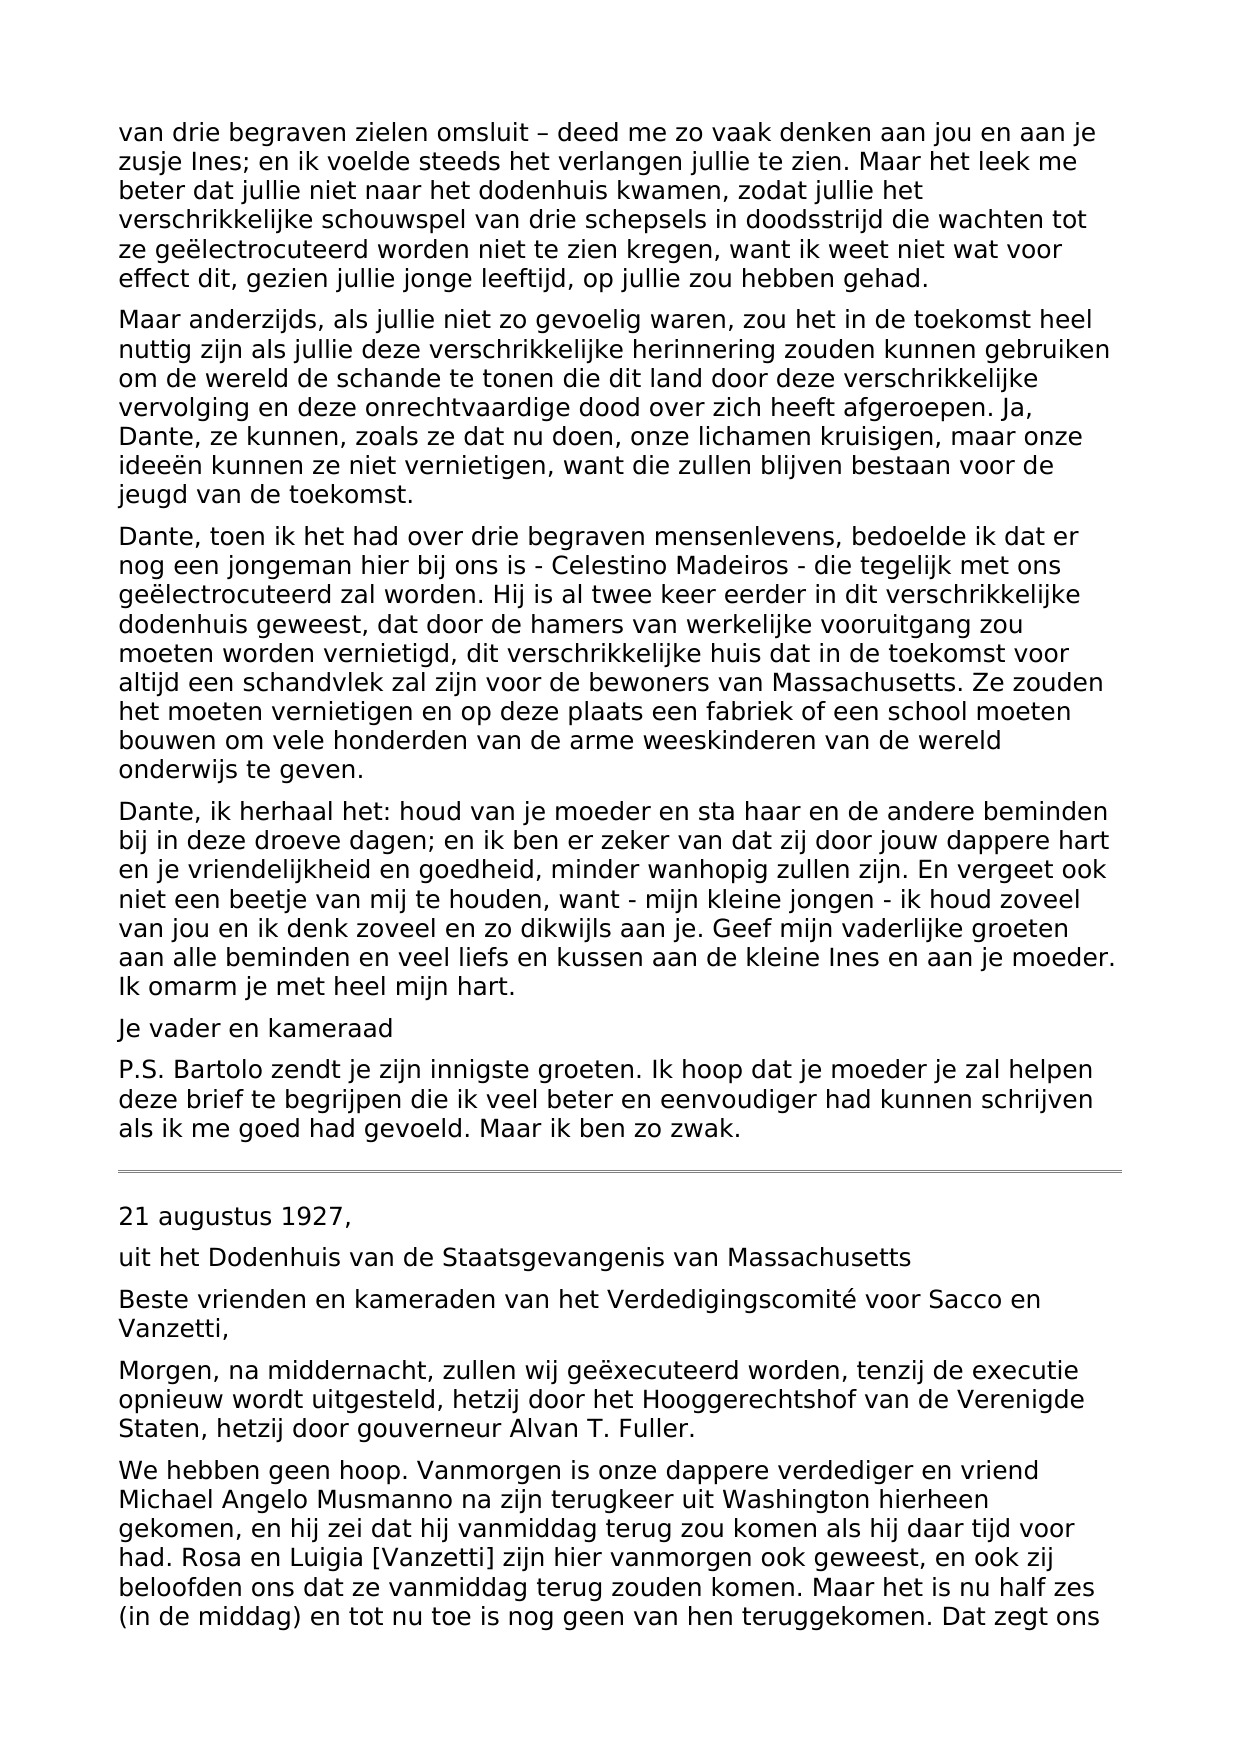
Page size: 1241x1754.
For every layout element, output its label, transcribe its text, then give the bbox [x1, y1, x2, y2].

text Dante, toen ik het had over drie begraven mensenlevens, bedoelde ik dat er nog een jongeman hier bij ons is - Celestino Madeiros - die tegelijk met ons geëlectrocuteerd zal worden. Hij is al twee keer eerder in dit verschrikkelijke dodenhuis geweest, dat door de hamers van werkelijke vooruitgang zou moeten worden vernietigd, dit verschrikkelijke huis dat in de toekomst voor altijd een schandvlek zal zijn voor de bewoners van Massachusetts. Ze zouden het moeten vernietigen en op deze plaats een fabriek of een school moeten bouwen om vele honderden van de arme weeskinderen van de wereld onderwijs te geven. [118, 522, 1122, 785]
text 21 augustus 1927, [118, 1202, 1122, 1231]
text P.S. Bartolo zendt je zijn innigste groeten. Ik hoop dat je moeder je zal helpen deze brief te begrijpen die ik veel beter en eenvoudiger had kunnen schrijven als ik me goed had gevoeld. Maar ik ben zo zwak. [118, 1056, 1122, 1143]
text Beste vrienden en kameraden van het Verdedigingscomité voor Sacco en Vanzetti, [118, 1285, 1122, 1344]
text van drie begraven zielen omsluit – deed me zo vaak denken aan jou en aan je zusje Ines; en ik voelde steeds het verlangen jullie te zien. Maar het leek me beter dat jullie niet naar het dodenhuis kwamen, zodat jullie het verschrikkelijke schouwspel van drie schepsels in doodsstrijd die wachten tot ze geëlectrocuteerd worden niet te zien kregen, want ik weet niet wat voor effect dit, gezien jullie jonge leeftijd, op jullie zou hebben gehad. [118, 118, 1122, 293]
text Je vader en kameraad [118, 1014, 1122, 1043]
text Dante, ik herhaal het: houd van je moeder en sta haar en de andere beminden bij in deze droeve dagen; en ik ben er zeker van dat zij door jouw dappere hart en je vriendelijkheid en goedheid, minder wanhopig zullen zijn. En vergeet ook niet een beetje van mij te houden, want - mijn kleine jongen - ik houd zoveel van jou en ik denk zoveel en zo dikwijls aan je. Geef mijn vaderlijke groeten aan alle beminden en veel liefs en kussen aan de kleine Ines en aan je moeder. Ik omarm je met heel mijn hart. [118, 797, 1122, 1001]
text Morgen, na middernacht, zullen wij geëxecuteerd worden, tenzij de executie opnieuw wordt uitgesteld, hetzij door het Hooggerechtshof van de Verenigde Staten, hetzij door gouverneur Alvan T. Fuller. [118, 1356, 1122, 1444]
text Maar anderzijds, als jullie niet zo gevoelig waren, zou het in de toekomst heel nuttig zijn als jullie deze verschrikkelijke herinnering zouden kunnen gebruiken om de wereld de schande te tonen die dit land door deze verschrikkelijke vervolging en deze onrechtvaardige dood over zich heeft afgeroepen. Ja, Dante, ze kunnen, zoals ze dat nu doen, onze lichamen kruisigen, maar onze ideeën kunnen ze niet vernietigen, want die zullen blijven bestaan voor de jeugd van de toekomst. [118, 306, 1122, 510]
text uit het Dodenhuis van de Staatsgevangenis van Massachusetts [118, 1244, 1122, 1273]
text We hebben geen hoop. Vanmorgen is onze dappere verdediger en vriend Michael Angelo Musmanno na zijn terugkeer uit Washington hierheen gekomen, en hij zei dat hij vanmiddag terug zou komen als hij daar tijd voor had. Rosa en Luigia [Vanzetti] zijn hier vanmorgen ook geweest, en ook zij beloofden ons dat ze vanmiddag terug zouden komen. Maar het is nu half zes (in de middag) en tot nu toe is nog geen van hen teruggekomen. Dat zegt ons [118, 1456, 1122, 1631]
